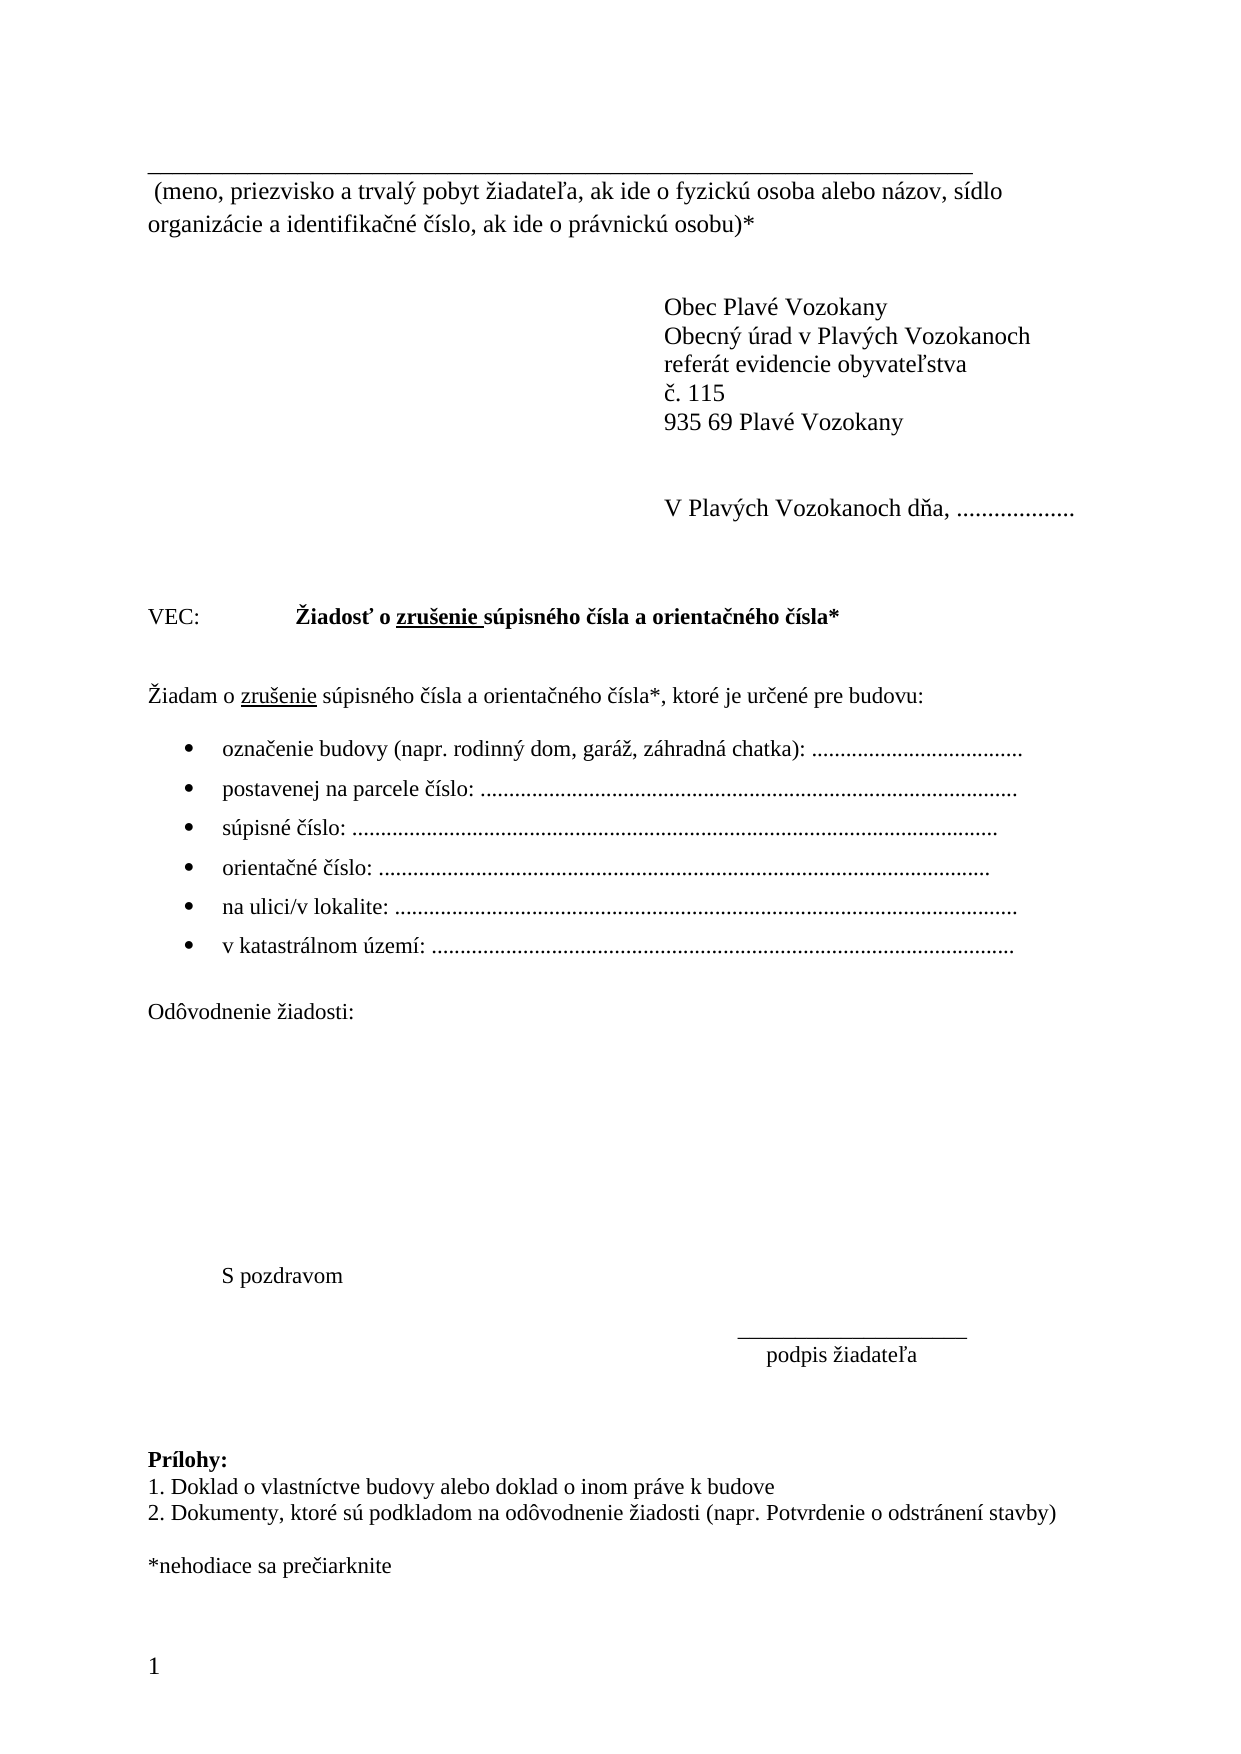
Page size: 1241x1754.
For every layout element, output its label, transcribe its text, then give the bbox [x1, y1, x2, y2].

text podpis žiadateľa [148, 1341, 1093, 1367]
text 935 69 Plavé Vozokany [148, 407, 1093, 436]
list orientačné číslo: ........................................................................................................... [185, 854, 1093, 880]
list v katastrálnom území: ...................................................................................................... [185, 933, 1093, 959]
text č. 115 [148, 378, 1093, 407]
text (meno, priezvisko a trvalý pobyt žiadateľa, ak ide o fyzickú osoba alebo názov, sídlo organizácie a identifikačné číslo, ak ide o právnickú osobu)* [148, 176, 1093, 238]
list súpisné číslo: ................................................................................................................. [185, 814, 1093, 841]
list na ulici/v lokalite: ............................................................................................................. [185, 893, 1093, 919]
list postavenej na parcele číslo: .............................................................................................. [185, 775, 1093, 801]
text Obecný úrad v Plavých Vozokanoch [148, 321, 1093, 349]
text Odôvodnenie žiadosti: [148, 998, 1093, 1025]
text V Plavých Vozokanoch dňa, ................... [148, 493, 1093, 522]
text 2. Dokumenty, ktoré sú podkladom na odôvodnenie žiadosti (napr. Potvrdenie o odstránení stavby) [148, 1499, 1093, 1526]
text ____________________ [148, 1315, 1093, 1341]
text VEC: Žiadosť o zrušenie súpisného čísla a orientačného čísla* [148, 603, 1093, 630]
text Prílohy: [148, 1446, 1093, 1473]
text 1. Doklad o vlastníctve budovy alebo doklad o inom práve k budove [148, 1473, 1093, 1499]
text Žiadam o zrušenie súpisného čísla a orientačného čísla*, ktoré je určené pre budovu: [148, 682, 1093, 709]
text Obec Plavé Vozokany [148, 292, 1093, 321]
text *nehodiace sa prečiarknite [148, 1552, 1093, 1578]
text __________________________________________________________________ [148, 148, 1093, 176]
text S pozdravom [148, 1262, 1093, 1288]
list označenie budovy (napr. rodinný dom, garáž, záhradná chatka): ..................................... [185, 735, 1093, 762]
text referát evidencie obyvateľstva [148, 349, 1093, 378]
